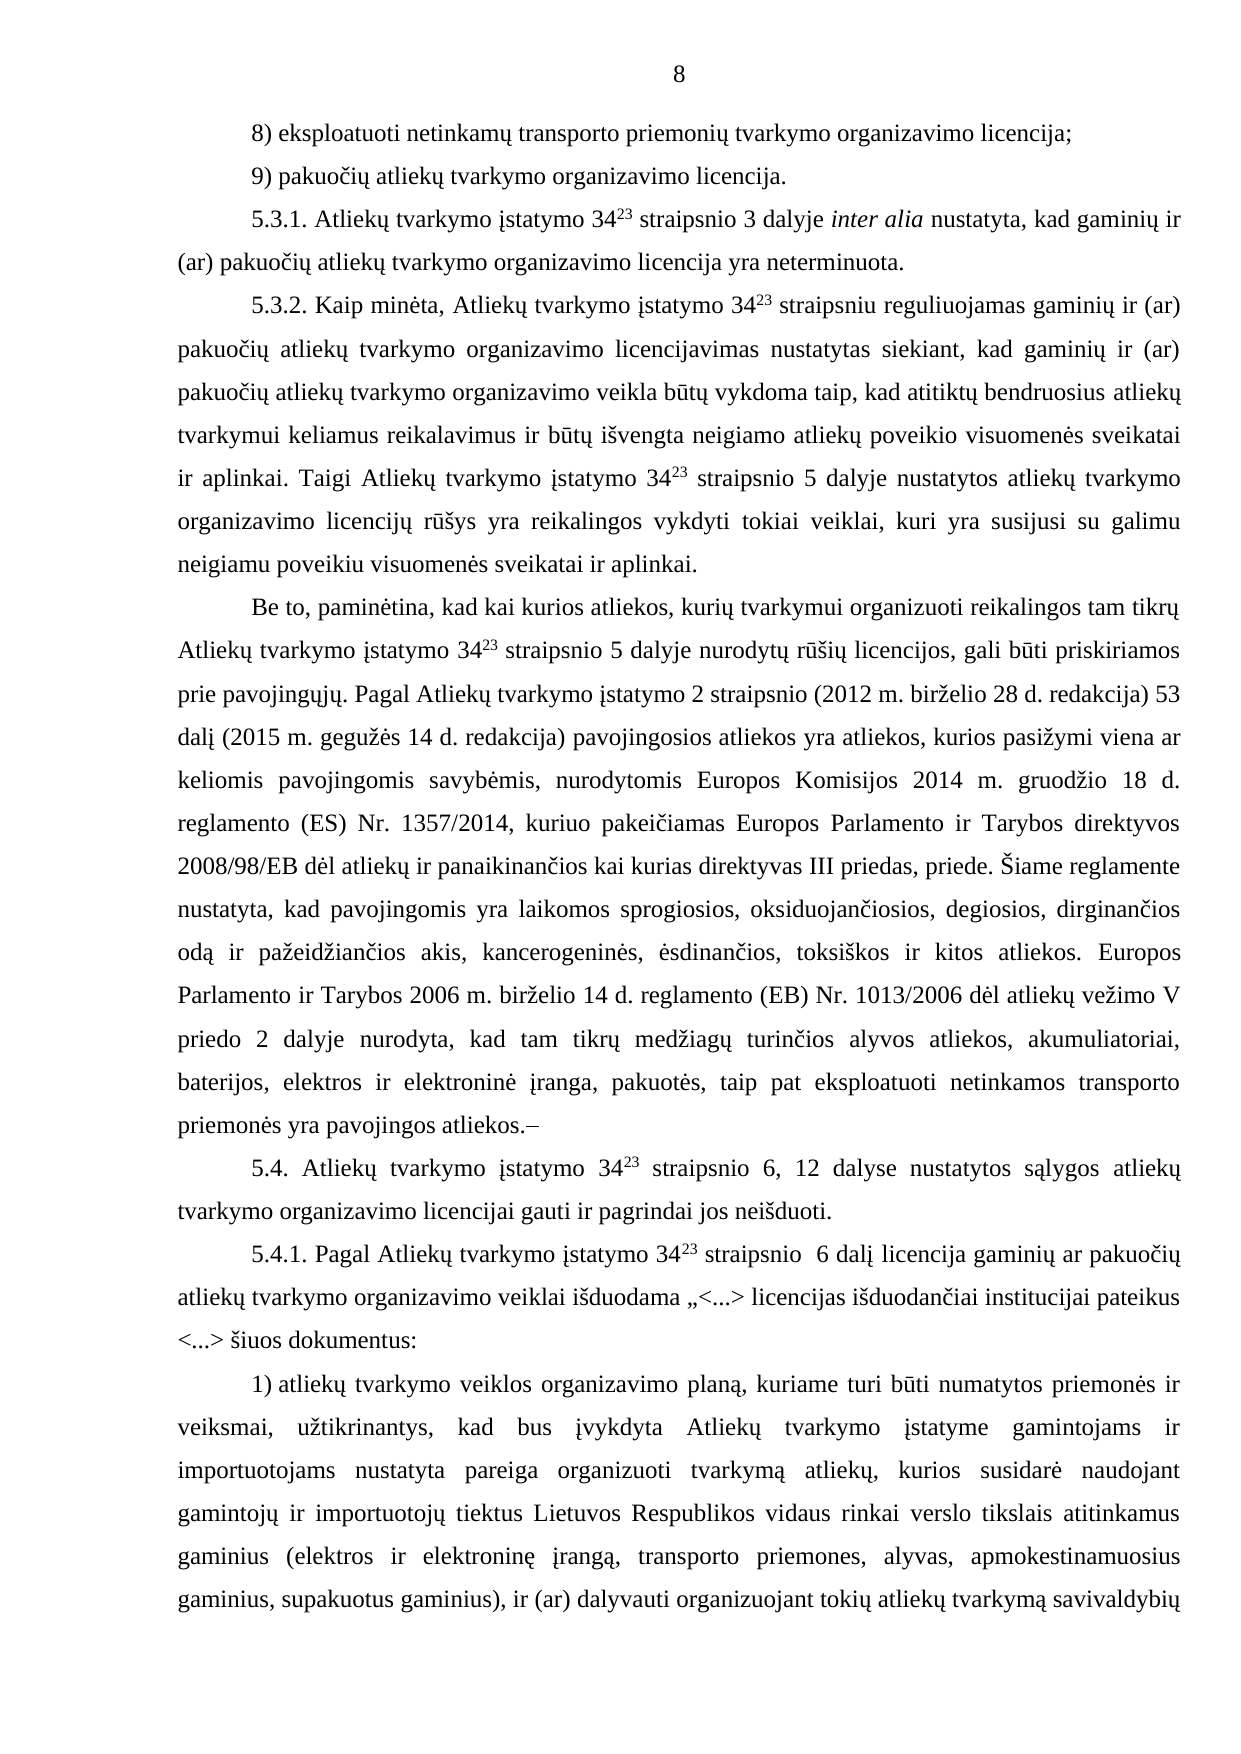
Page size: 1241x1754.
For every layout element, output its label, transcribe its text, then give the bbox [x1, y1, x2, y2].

text 5.4.1. Pagal Atliekų tvarkymo įstatymo 3423 straipsnio 6 dalį licencija gaminių ar pakuočių atliekų tvarkymo organizavimo veiklai išduodama „<...> licencijas išduodančiai institucijai pateikus <...> šiuos dokumentus: [177, 1239, 1181, 1354]
text 8) eksploatuoti netinkamų transporto priemonių tvarkymo organizavimo licencija; [177, 118, 1181, 147]
text 9) pakuočių atliekų tvarkymo organizavimo licencija. [177, 161, 1181, 190]
text Be to, paminėtina, kad kai kurios atliekos, kurių tvarkymui organizuoti reikalingos tam tikrų Atliekų tvarkymo įstatymo 3423 straipsnio 5 dalyje nurodytų rūšių licencijos, gali būti priskiriamos prie pavojingųjų. Pagal Atliekų tvarkymo įstatymo 2 straipsnio (2012 m. birželio 28 d. redakcija) 53 dalį (2015 m. gegužės 14 d. redakcija) pavojingosios atliekos yra atliekos, kurios pasižymi viena ar keliomis pavojingomis savybėmis, nurodytomis Europos Komisijos 2014 m. gruodžio 18 d. reglamento (ES) Nr. 1357/2014, kuriuo pakeičiamas Europos Parlamento ir Tarybos direktyvos 2008/98/EB dėl atliekų ir panaikinančios kai kurias direktyvas III priedas, priede. Šiame reglamente nustatyta, kad pavojingomis yra laikomos sprogiosios, oksiduojančiosios, degiosios, dirginančios odą ir pažeidžiančios akis, kancerogeninės, ėsdinančios, toksiškos ir kitos atliekos. Europos Parlamento ir Tarybos 2006 m. birželio 14 d. reglamento (EB) Nr. 1013/2006 dėl atliekų vežimo V priedo 2 dalyje nurodyta, kad tam tikrų medžiagų turinčios alyvos atliekos, akumuliatoriai, baterijos, elektros ir elektroninė įranga, pakuotės, taip pat eksploatuoti netinkamos transporto priemonės yra pavojingos atliekos. [177, 592, 1181, 1139]
text 1) atliekų tvarkymo veiklos organizavimo planą, kuriame turi būti numatytos priemonės ir veiksmai, užtikrinantys, kad bus įvykdyta Atliekų tvarkymo įstatyme gamintojams ir importuotojams nustatyta pareiga organizuoti tvarkymą atliekų, kurios susidarė naudojant gamintojų ir importuotojų tiektus Lietuvos Respublikos vidaus rinkai verslo tikslais atitinkamus gaminius (elektros ir elektroninę įrangą, transporto priemones, alyvas, apmokestinamuosius gaminius, supakuotus gaminius), ir (ar) dalyvauti organizuojant tokių atliekų tvarkymą savivaldybių [177, 1369, 1181, 1613]
text 5.3.2. Kaip minėta, Atliekų tvarkymo įstatymo 3423 straipsniu reguliuojamas gaminių ir (ar) pakuočių atliekų tvarkymo organizavimo licencijavimas nustatytas siekiant, kad gaminių ir (ar) pakuočių atliekų tvarkymo organizavimo veikla būtų vykdoma taip, kad atitiktų bendruosius atliekų tvarkymui keliamus reikalavimus ir būtų išvengta neigiamo atliekų poveikio visuomenės sveikatai ir aplinkai. Taigi Atliekų tvarkymo įstatymo 3423 straipsnio 5 dalyje nustatytos atliekų tvarkymo organizavimo licencijų rūšys yra reikalingos vykdyti tokiai veiklai, kuri yra susijusi su galimu neigiamu poveikiu visuomenės sveikatai ir aplinkai. [177, 291, 1181, 578]
text 5.4. Atliekų tvarkymo įstatymo 3423 straipsnio 6, 12 dalyse nustatytos sąlygos atliekų tvarkymo organizavimo licencijai gauti ir pagrindai jos neišduoti. [177, 1153, 1181, 1225]
text 5.3.1. Atliekų tvarkymo įstatymo 3423 straipsnio 3 dalyje inter alia nustatyta, kad gaminių ir (ar) pakuočių atliekų tvarkymo organizavimo licencija yra neterminuota. [177, 204, 1181, 276]
